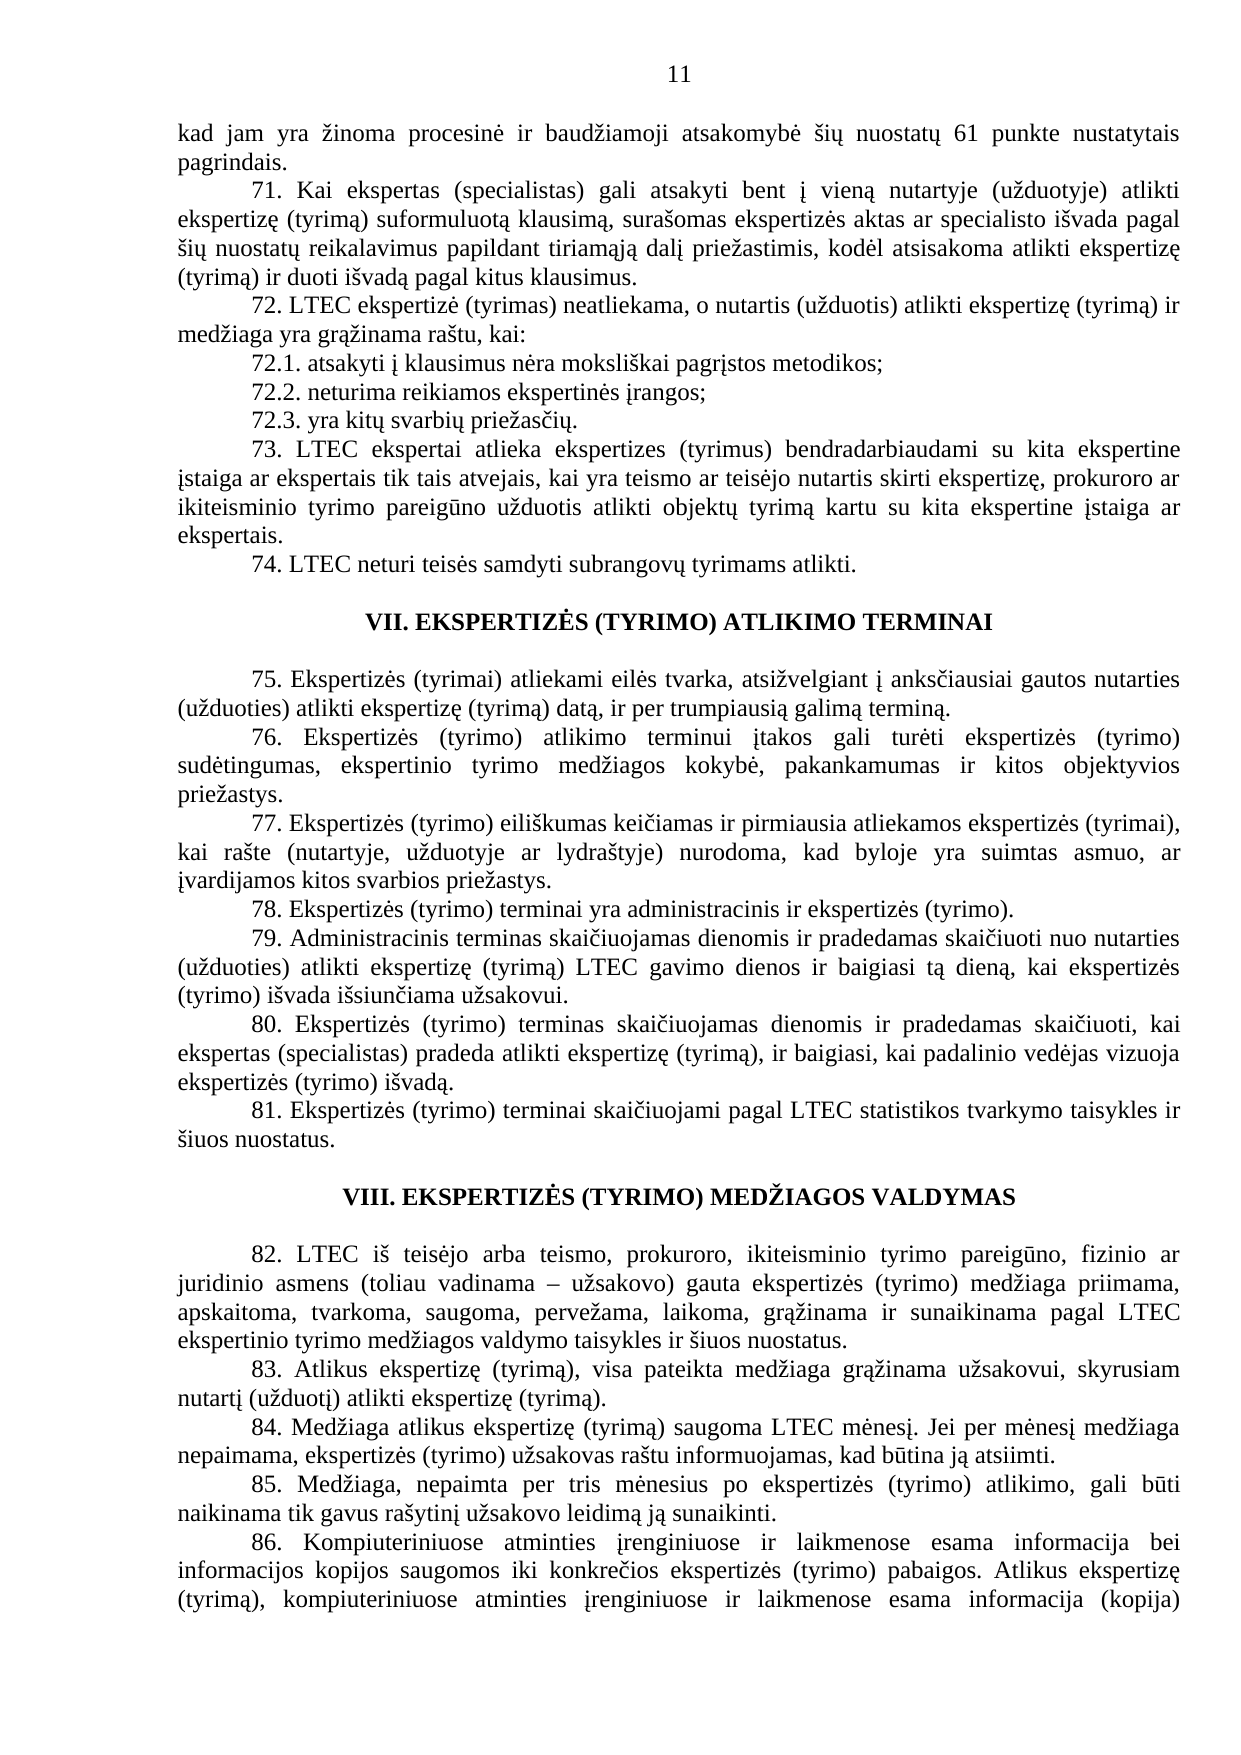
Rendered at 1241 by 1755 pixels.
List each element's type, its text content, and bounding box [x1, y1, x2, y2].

text 86. Kompiuteriniuose atminties įrenginiuose ir laikmenose esama informacija bei informacijos kopijos saugomos iki konkrečios ekspertizės (tyrimo) pabaigos. Atlikus ekspertizę (tyrimą), kompiuteriniuose atminties įrenginiuose ir laikmenose esama informacija (kopija) [177, 1527, 1181, 1613]
text 81. Ekspertizės (tyrimo) terminai skaičiuojami pagal LTEC statistikos tvarkymo taisykles ir šiuos nuostatus. [177, 1096, 1181, 1153]
text 72.1. atsakyti į klausimus nėra moksliškai pagrįstos metodikos; [177, 348, 1181, 377]
text 76. Ekspertizės (tyrimo) atlikimo terminui įtakos gali turėti ekspertizės (tyrimo) sudėtingumas, ekspertinio tyrimo medžiagos kokybė, pakankamumas ir kitos objektyvios priežastys. [177, 722, 1181, 808]
text VIII. EKSPERTIZĖS (TYRIMO) MEDŽIAGOS VALDYMAS [177, 1182, 1181, 1211]
text 80. Ekspertizės (tyrimo) terminas skaičiuojamas dienomis ir pradedamas skaičiuoti, kai ekspertas (specialistas) pradeda atlikti ekspertizę (tyrimą), ir baigiasi, kai padalinio vedėjas vizuoja ekspertizės (tyrimo) išvadą. [177, 1009, 1181, 1096]
text 85. Medžiaga, nepaimta per tris mėnesius po ekspertizės (tyrimo) atlikimo, gali būti naikinama tik gavus rašytinį užsakovo leidimą ją sunaikinti. [177, 1469, 1181, 1527]
text 71. Kai ekspertas (specialistas) gali atsakyti bent į vieną nutartyje (užduotyje) atlikti ekspertizę (tyrimą) suformuluotą klausimą, surašomas ekspertizės aktas ar specialisto išvada pagal šių nuostatų reikalavimus papildant tiriamąją dalį priežastimis, kodėl atsisakoma atlikti ekspertizę (tyrimą) ir duoti išvadą pagal kitus klausimus. [177, 176, 1181, 291]
text 83. Atlikus ekspertizę (tyrimą), visa pateikta medžiaga grąžinama užsakovui, skyrusiam nutartį (užduotį) atlikti ekspertizę (tyrimą). [177, 1354, 1181, 1412]
text 72.2. neturima reikiamos ekspertinės įrangos; [177, 377, 1181, 406]
text 74. LTEC neturi teisės samdyti subrangovų tyrimams atlikti. [177, 549, 1181, 578]
text 82. LTEC iš teisėjo arba teismo, prokuroro, ikiteisminio tyrimo pareigūno, fizinio ar juridinio asmens (toliau vadinama – užsakovo) gauta ekspertizės (tyrimo) medžiaga priimama, apskaitoma, tvarkoma, saugoma, pervežama, laikoma, grąžinama ir sunaikinama pagal LTEC ekspertinio tyrimo medžiagos valdymo taisykles ir šiuos nuostatus. [177, 1239, 1181, 1354]
text VII. EKSPERTIZĖS (TYRIMO) ATLIKIMO TERMINAI [177, 607, 1181, 636]
text kad jam yra žinoma procesinė ir baudžiamoji atsakomybė šių nuostatų 61 punkte nustatytais pagrindais. [177, 118, 1181, 176]
text 84. Medžiaga atlikus ekspertizę (tyrimą) saugoma LTEC mėnesį. Jei per mėnesį medžiaga nepaimama, ekspertizės (tyrimo) užsakovas raštu informuojamas, kad būtina ją atsiimti. [177, 1412, 1181, 1469]
text 78. Ekspertizės (tyrimo) terminai yra administracinis ir ekspertizės (tyrimo). [177, 894, 1181, 923]
text 75. Ekspertizės (tyrimai) atliekami eilės tvarka, atsižvelgiant į anksčiausiai gautos nutarties (užduoties) atlikti ekspertizę (tyrimą) datą, ir per trumpiausią galimą terminą. [177, 664, 1181, 722]
text 72. LTEC ekspertizė (tyrimas) neatliekama, o nutartis (užduotis) atlikti ekspertizę (tyrimą) ir medžiaga yra grąžinama raštu, kai: [177, 291, 1181, 348]
text 77. Ekspertizės (tyrimo) eiliškumas keičiamas ir pirmiausia atliekamos ekspertizės (tyrimai), kai rašte (nutartyje, užduotyje ar lydraštyje) nurodoma, kad byloje yra suimtas asmuo, ar įvardijamos kitos svarbios priežastys. [177, 808, 1181, 894]
text 72.3. yra kitų svarbių priežasčių. [177, 406, 1181, 434]
text 79. Administracinis terminas skaičiuojamas dienomis ir pradedamas skaičiuoti nuo nutarties (užduoties) atlikti ekspertizę (tyrimą) LTEC gavimo dienos ir baigiasi tą dieną, kai ekspertizės (tyrimo) išvada išsiunčiama užsakovui. [177, 923, 1181, 1009]
text 73. LTEC ekspertai atlieka ekspertizes (tyrimus) bendradarbiaudami su kita ekspertine įstaiga ar ekspertais tik tais atvejais, kai yra teismo ar teisėjo nutartis skirti ekspertizę, prokuroro ar ikiteisminio tyrimo pareigūno užduotis atlikti objektų tyrimą kartu su kita ekspertine įstaiga ar ekspertais. [177, 434, 1181, 549]
